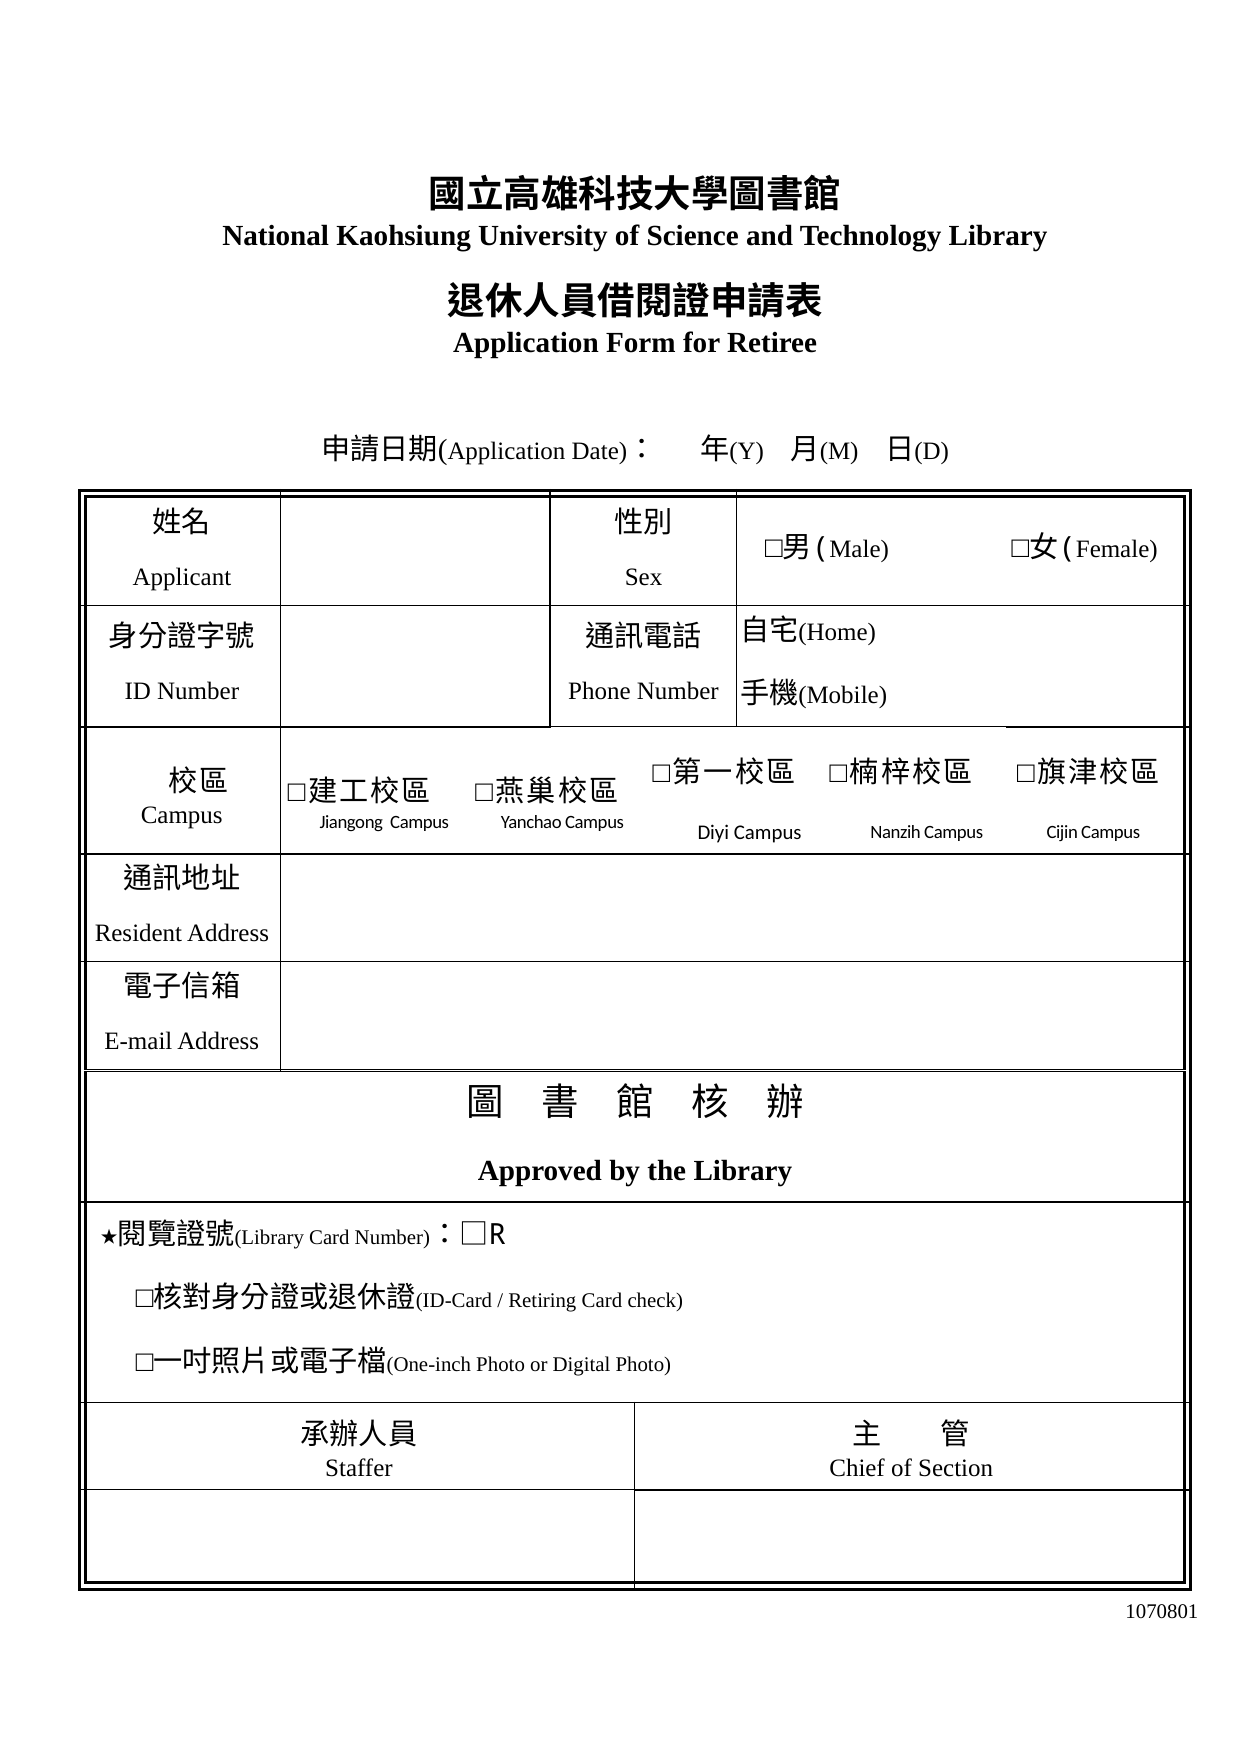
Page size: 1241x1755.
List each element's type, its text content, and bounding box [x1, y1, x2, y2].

table_cell [281, 962, 1183, 1069]
table_header [281, 498, 549, 605]
text 退休人員借閱證申請表 [119, 271, 1151, 325]
table_cell □第一校區 Diyi Campus [643, 727, 824, 853]
table_cell 校區 Campus [87, 728, 280, 853]
table_cell 通訊電話 Phone Number [551, 606, 736, 726]
table_cell □楠梓校區 Nanzih Campus [825, 727, 1006, 853]
table_cell [1110, 1591, 1240, 1636]
table_cell 圖 書 館 核 辦 Approved by the Library [87, 1072, 1183, 1201]
text Application Form for Retiree [119, 325, 1151, 358]
table_cell □旗津校區 Cijin Campus [1006, 728, 1183, 853]
table_header □男(Male) □女(Female) [737, 492, 1187, 605]
table_cell 承辦人員 Staffer [87, 1403, 634, 1489]
text National Kaohsiung University of Science and Technology Library [119, 218, 1151, 252]
table_cell 電子信箱 E-mail Address [87, 962, 280, 1069]
table_cell [281, 606, 549, 726]
table_cell □建工校區 Jiangong Campus [281, 728, 462, 853]
table_cell [87, 1490, 634, 1581]
table_cell [635, 1491, 1183, 1581]
table_cell 身分證字號 ID Number [87, 606, 280, 726]
table_header 姓名 Applicant [83, 492, 280, 605]
table_cell [281, 855, 1183, 961]
table_cell 自宅(Home) 手機(Mobile) [737, 606, 1183, 726]
table_cell □燕巢校區 Yanchao Campus [462, 727, 643, 853]
table_header 性別 Sex [551, 498, 736, 605]
table_cell 主 管 Chief of Section [635, 1403, 1183, 1489]
table_cell ★閱覽證號(Library Card Number)：□R □核對身分證或退休證(ID-Card / Retiring Card check) □一吋照片或電子檔(One-inch Photo or Digital Photo) [87, 1203, 1183, 1402]
text 申請日期(Application Date)： 年(Y) 月(M) 日(D) [119, 425, 1151, 468]
text 國立高雄科技大學圖書館 [119, 164, 1151, 218]
table_cell 通訊地址 Resident Address [87, 855, 280, 961]
